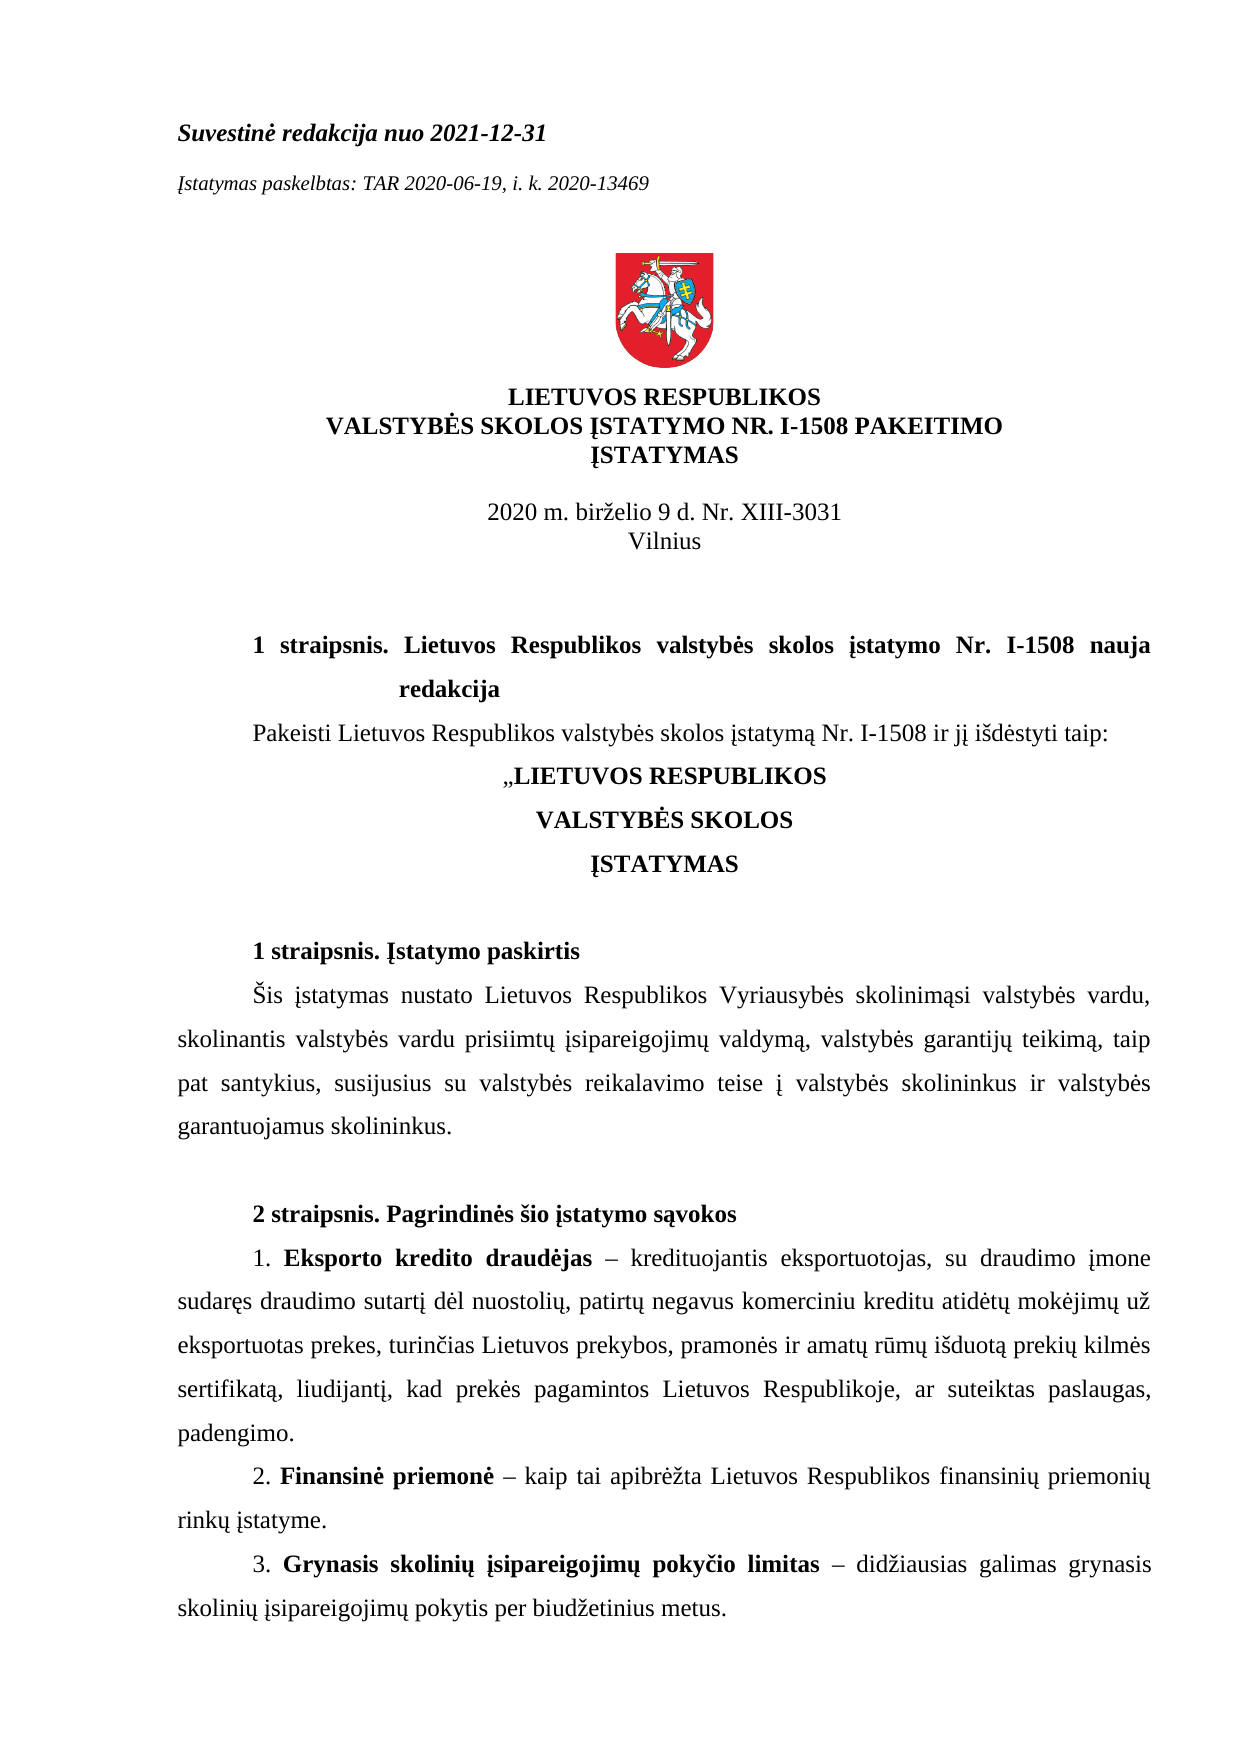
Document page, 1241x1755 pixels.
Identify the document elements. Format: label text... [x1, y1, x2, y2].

text Vilnius [177, 526, 1152, 555]
text Įstatymas paskelbtas: TAR 2020-06-19, i. k. 2020-13469 [177, 171, 1152, 195]
text 1. Eksporto kredito draudėjas – kredituojantis eksportuotojas, su draudimo įmone sudaręs draudimo sutartį dėl nuostolių, patirtų negavus komerciniu kreditu atidėtų mokėjimų už eksportuotas prekes, turinčias Lietuvos prekybos, pramonės ir amatų rūmų išduotą prekių kilmės sertifikatą, liudijantį, kad prekės pagamintos Lietuvos Respublikoje, ar suteiktas paslaugas, padengimo. [177, 1228, 1152, 1446]
text 2020 m. birželio 9 d. Nr. XIII-3031 [177, 497, 1152, 526]
text 3. Grynasis skolinių įsipareigojimų pokyčio limitas – didžiausias galimas grynasis skolinių įsipareigojimų pokytis per biudžetinius metus. [177, 1534, 1152, 1621]
text ĮSTATYMAS [177, 440, 1152, 468]
text LIETUVOS RESPUBLIKOS [177, 382, 1152, 411]
text Šis įstatymas nustato Lietuvos Respublikos Vyriausybės skolinimąsi valstybės vardu, skolinantis valstybės vardu prisiimtų įsipareigojimų valdymą, valstybės garantijų teikimą, taip pat santykius, susijusius su valstybės reikalavimo teise į valstybės skolininkus ir valstybės garantuojamus skolininkus. [177, 965, 1152, 1140]
text 1 straipsnis. Įstatymo paskirtis [177, 921, 1152, 965]
text 2. Finansinė priemonė – kaip tai apibrėžta Lietuvos Respublikos finansinių priemonių rinkų įstatyme. [177, 1446, 1152, 1534]
text Suvestinė redakcija nuo 2021-12-31 [177, 118, 1152, 147]
text ĮSTATYMAS [177, 834, 1152, 878]
text „LIETUVOS RESPUBLIKOS [177, 746, 1152, 790]
text VALSTYBĖS SKOLOS [177, 790, 1152, 834]
text 1 straipsnis. Lietuvos Respublikos valstybės skolos įstatymo Nr. I-1508 nauja redakcija [252, 615, 1152, 703]
text VALSTYBĖS SKOLOS ĮSTATYMO NR. I-1508 PAKEITIMO [177, 411, 1152, 440]
text Pakeisti Lietuvos Respublikos valstybės skolos įstatymą Nr. I-1508 ir jį išdėstyti taip: [177, 703, 1152, 746]
text 2 straipsnis. Pagrindinės šio įstatymo sąvokos [177, 1184, 1152, 1228]
